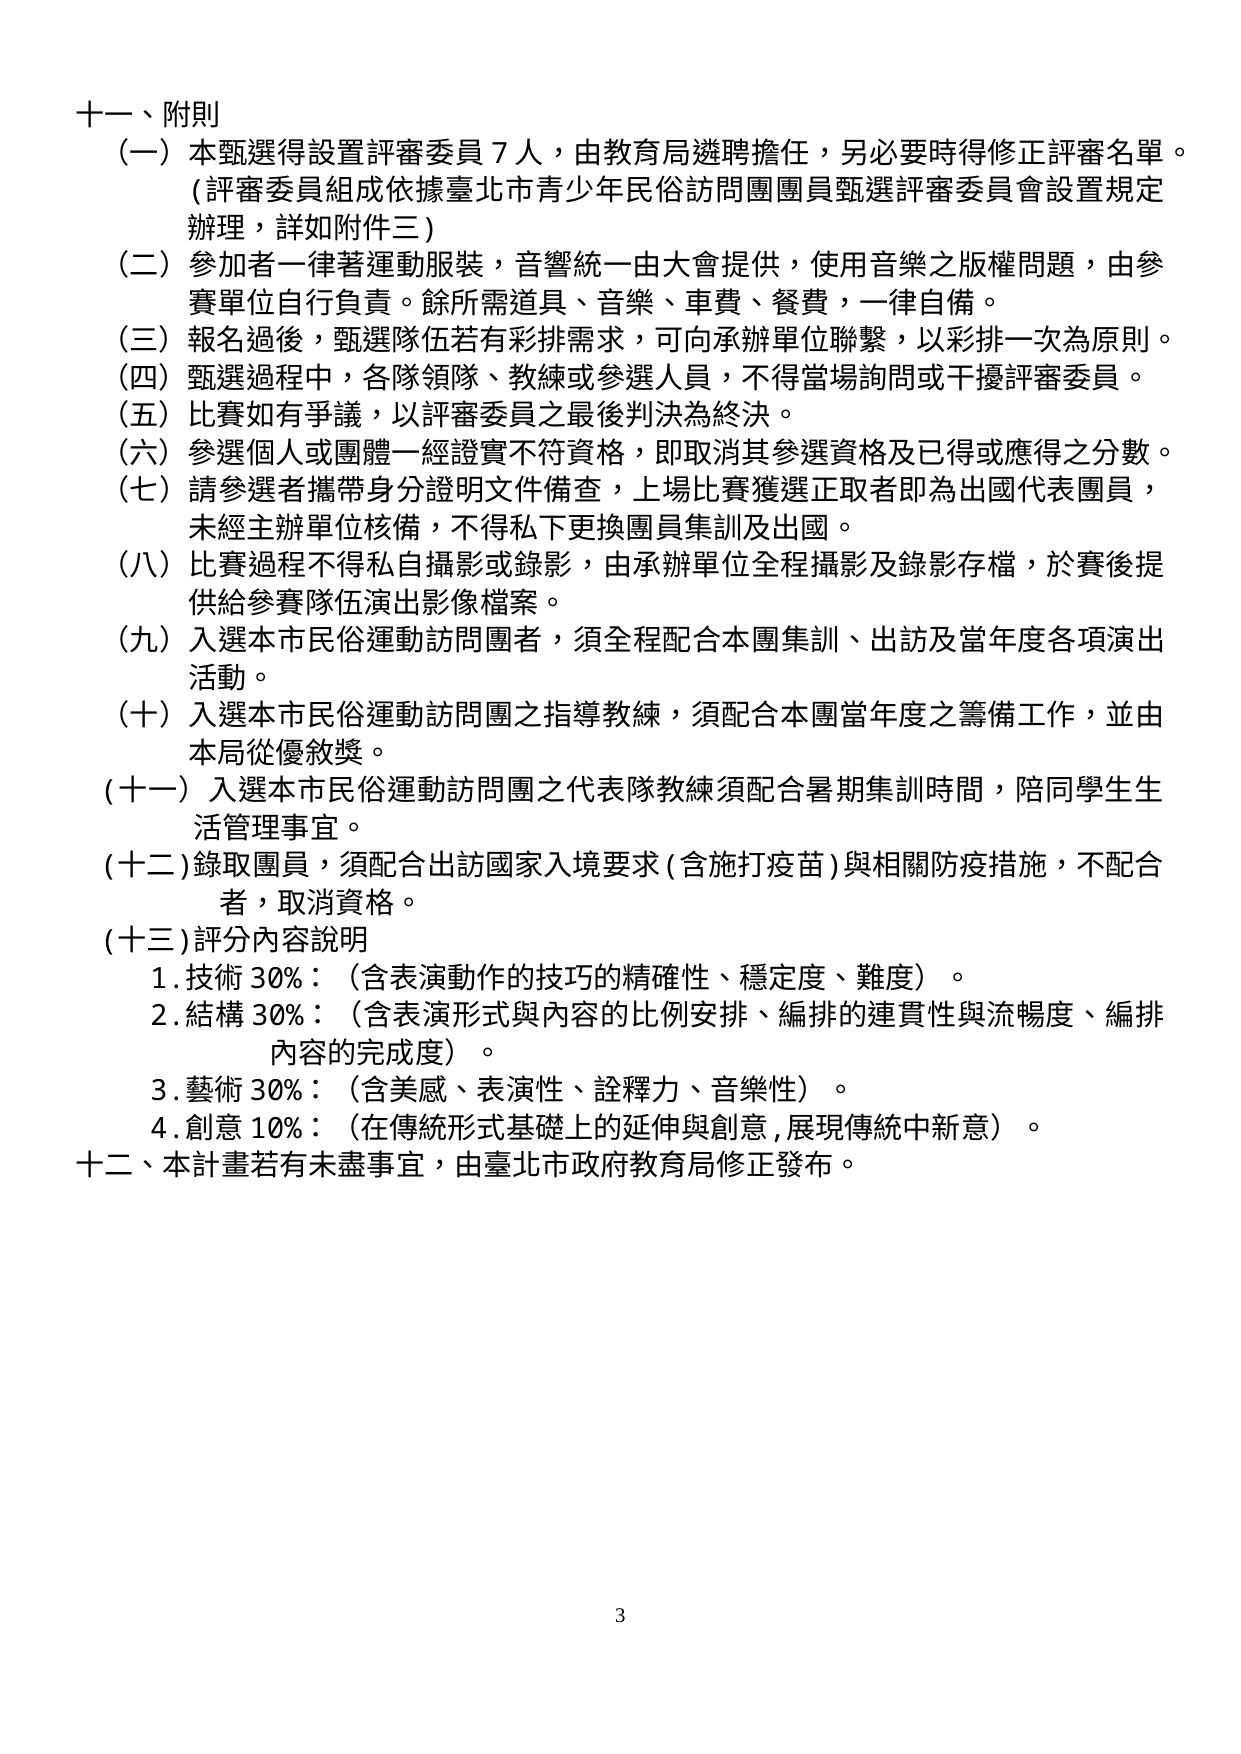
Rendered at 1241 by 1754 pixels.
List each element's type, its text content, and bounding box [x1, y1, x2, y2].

text (十一）入選本市民俗運動訪問團之代表隊教練須配合暑期集訓時間，陪同學生生活管理事宜。 [100, 771, 1165, 846]
text （一）本甄選得設置評審委員7人，由教育局遴聘擔任，另必要時得修正評審名單。(評審委員組成依據臺北市青少年民俗訪問團團員甄選評審委員會設置規定辦理，詳如附件三) [100, 133, 1165, 246]
text 2.結構30%：（含表演形式與內容的比例安排、編排的連貫性與流暢度、編排內容的完成度）。 [150, 996, 1165, 1071]
text 十二、本計畫若有未盡事宜，由臺北市政府教育局修正發布。 [75, 1146, 1165, 1183]
text 3.藝術30%：（含美感、表演性、詮釋力、音樂性）。 [150, 1071, 1165, 1108]
text 4.創意10%：（在傳統形式基礎上的延伸與創意,展現傳統中新意）。 [150, 1108, 1165, 1146]
text 十一、附則 [75, 96, 1165, 133]
text （五）比賽如有爭議，以評審委員之最後判決為終決。 [100, 396, 1165, 433]
text （四）甄選過程中，各隊領隊、教練或參選人員，不得當場詢問或干擾評審委員。 [100, 358, 1165, 396]
text （七）請參選者攜帶身分證明文件備查，上場比賽獲選正取者即為出國代表團員，未經主辦單位核備，不得私下更換團員集訓及出國。 [100, 471, 1165, 546]
text （六）參選個人或團體一經證實不符資格，即取消其參選資格及已得或應得之分數。 [100, 433, 1165, 471]
text (十三)評分內容說明 [100, 921, 1165, 958]
text （九）入選本市民俗運動訪問團者，須全程配合本團集訓、出訪及當年度各項演出活動。 [100, 621, 1165, 696]
text （三）報名過後，甄選隊伍若有彩排需求，可向承辦單位聯繫，以彩排一次為原則。 [100, 321, 1165, 358]
text (十二)錄取團員，須配合出訪國家入境要求(含施打疫苗)與相關防疫措施，不配合者，取消資格。 [100, 846, 1165, 921]
text 1.技術30%：（含表演動作的技巧的精確性、穩定度、難度）。 [150, 958, 1165, 996]
text （八）比賽過程不得私自攝影或錄影，由承辦單位全程攝影及錄影存檔，於賽後提供給參賽隊伍演出影像檔案。 [100, 546, 1165, 621]
text （十）入選本市民俗運動訪問團之指導教練，須配合本團當年度之籌備工作，並由本局從優敘獎。 [100, 696, 1165, 771]
text （二）參加者一律著運動服裝，音響統一由大會提供，使用音樂之版權問題，由參賽單位自行負責。餘所需道具、音樂、車費、餐費，一律自備。 [100, 246, 1165, 321]
